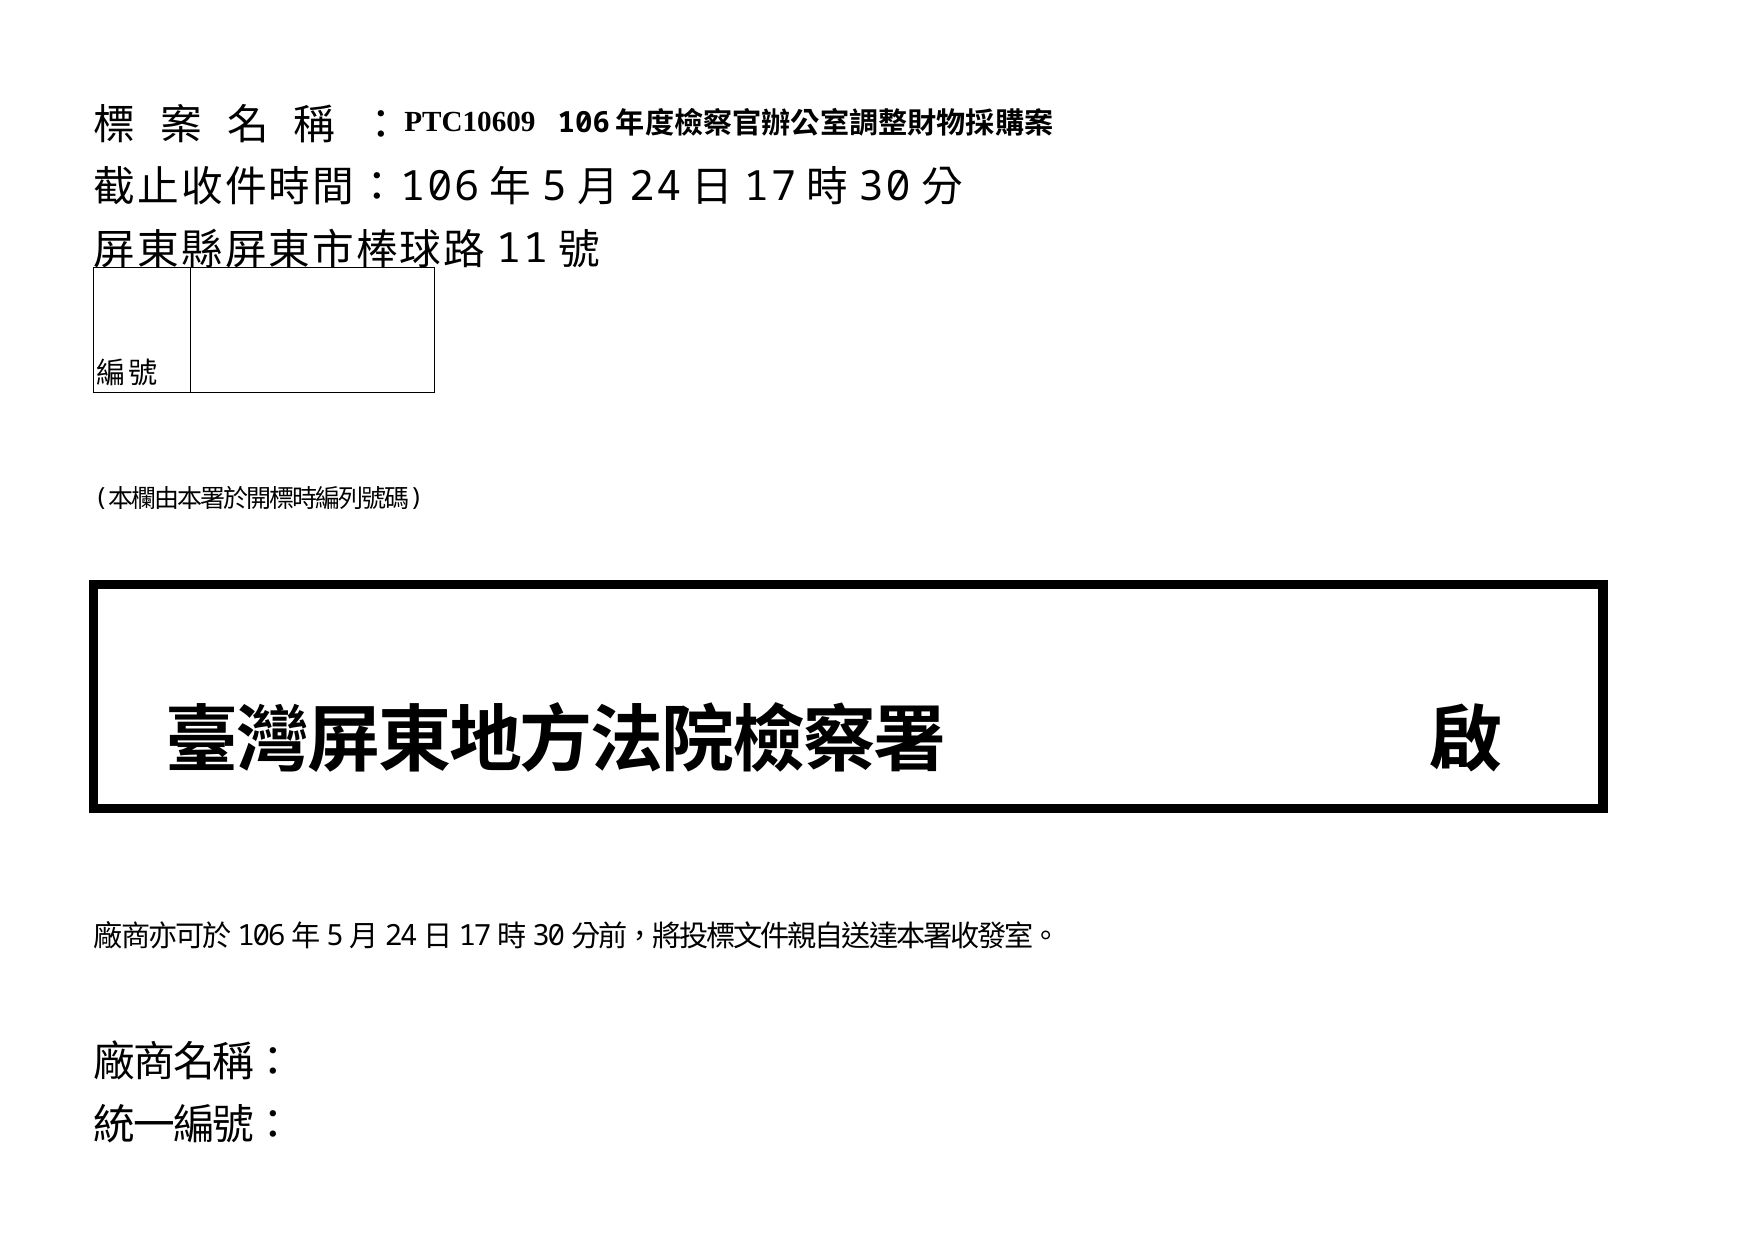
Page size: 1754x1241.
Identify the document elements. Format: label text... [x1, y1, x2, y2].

table_header 臺灣屏東地方法院檢察署 啟 [98, 589, 1598, 803]
text 廠商名稱： [94, 1017, 1650, 1079]
text 屏東縣屏東市棒球路11號 [94, 204, 1650, 267]
text (本欄由本署於開標時編列號碼) [94, 454, 1650, 517]
text 統一編號： [94, 1079, 1650, 1142]
text 截止收件時間：106年5月24日17時30分 [94, 142, 1650, 204]
text 標 案 名 稱 ：PTC10609 106年度檢察官辦公室調整財物採購案 [94, 79, 1650, 142]
text 廠商亦可於106年5月24日17時30分前，將投標文件親自送達本署收發室。 [94, 892, 1650, 954]
table_header 編號 [94, 268, 190, 392]
table_header [191, 268, 434, 392]
